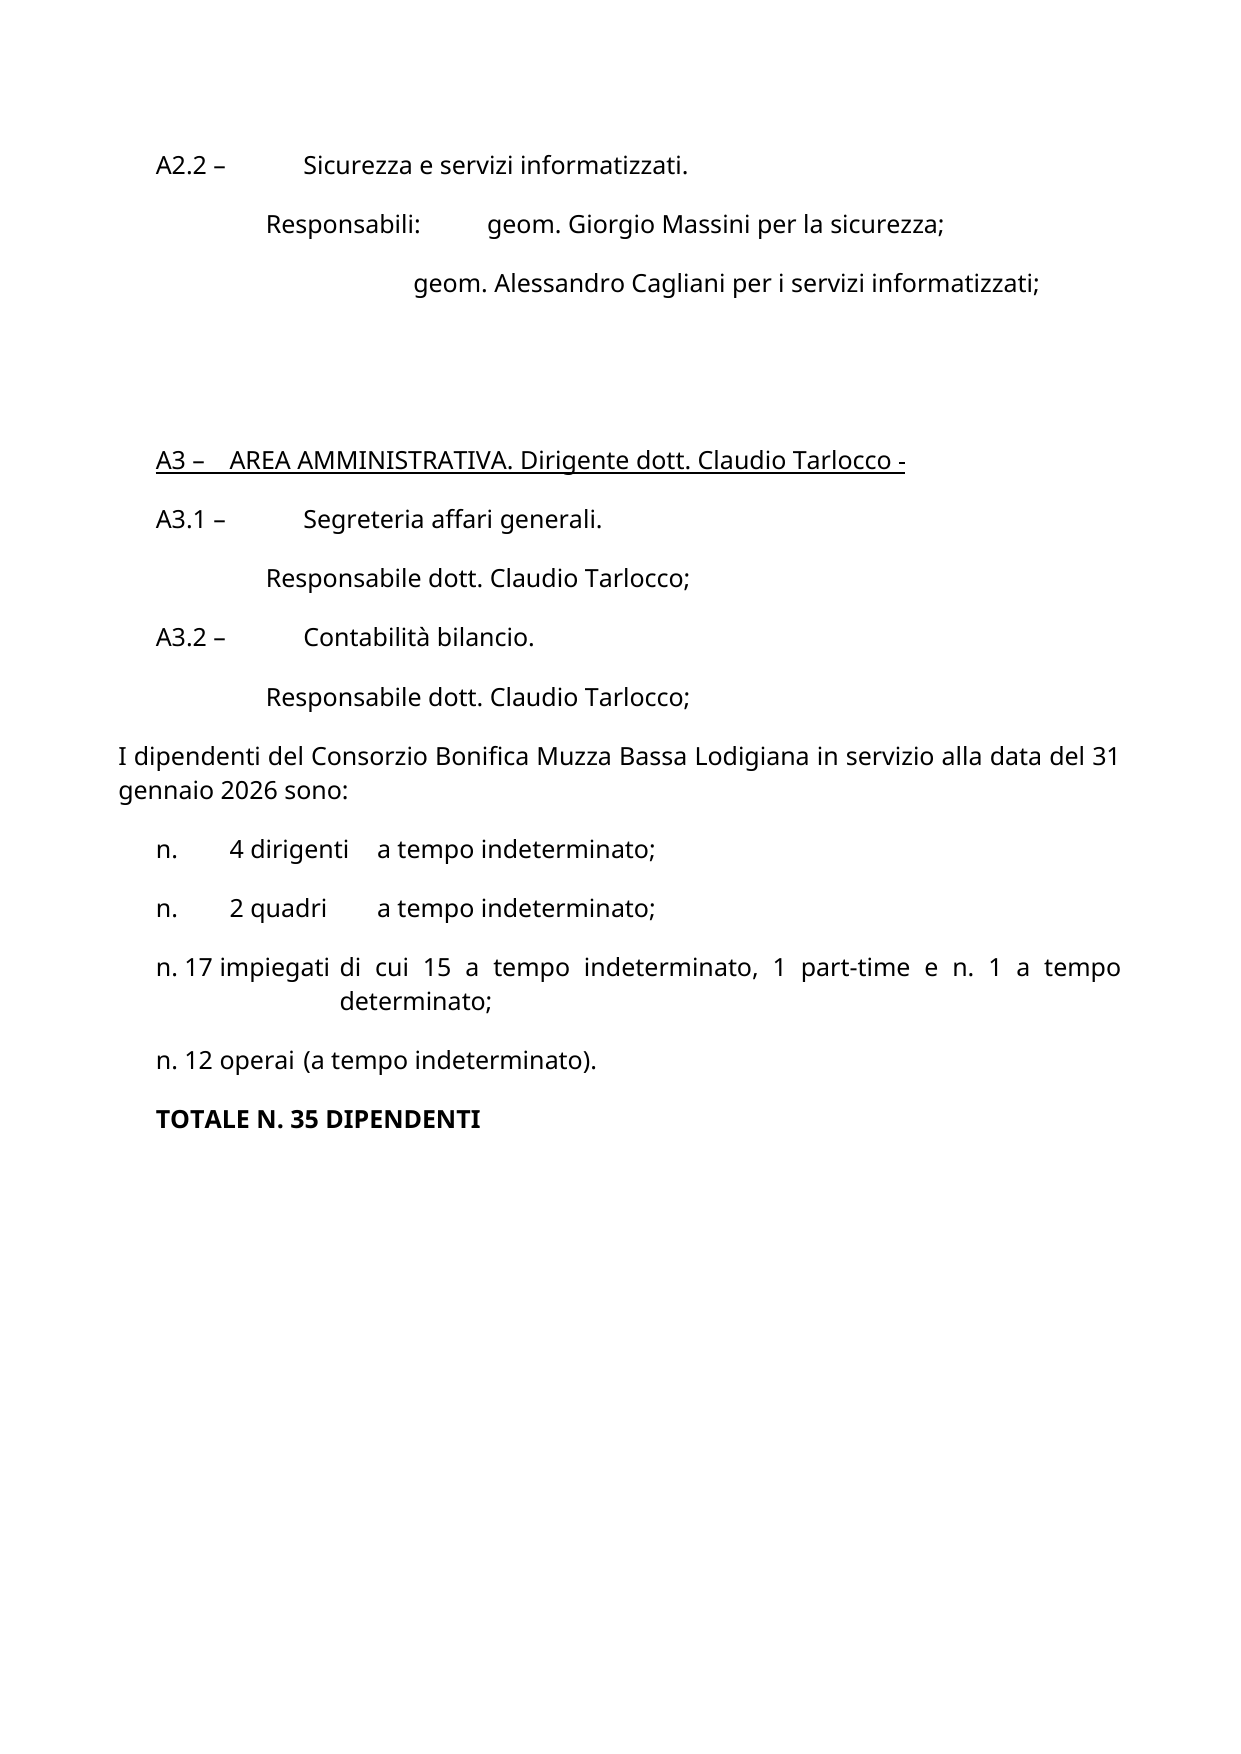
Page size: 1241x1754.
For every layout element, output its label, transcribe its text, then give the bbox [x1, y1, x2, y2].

text Responsabile dott. Claudio Tarlocco; [229, 679, 1122, 713]
text A3.2 – Contabilità bilancio. [156, 620, 1122, 654]
text n. 2 quadri a tempo indeterminato; [156, 890, 1122, 924]
text I dipendenti del Consorzio Bonifica Muzza Bassa Lodigiana in servizio alla data del 31 gennaio 2026 sono: [118, 738, 1122, 806]
text TOTALE N. 35 DIPENDENTI [156, 1102, 1122, 1136]
text geom. Alessandro Cagliani per i servizi informatizzati; [413, 266, 1122, 300]
text n. 12 operai (a tempo indeterminato). [156, 1043, 1122, 1077]
text Responsabile dott. Claudio Tarlocco; [229, 561, 1122, 595]
text n. 17 impiegati di cui 15 a tempo indeterminato, 1 part-time e n. 1 a tempo determinato; [156, 949, 1122, 1018]
text A2.2 – Sicurezza e servizi informatizzati. [156, 148, 1122, 182]
text A3.1 – Segreteria affari generali. [156, 502, 1122, 536]
text A3 – AREA AMMINISTRATIVA. Dirigente dott. Claudio Tarlocco [156, 443, 1122, 477]
text Responsabili: geom. Giorgio Massini per la sicurezza; [192, 207, 1122, 241]
text n. 4 dirigenti a tempo indeterminato; [156, 831, 1122, 865]
